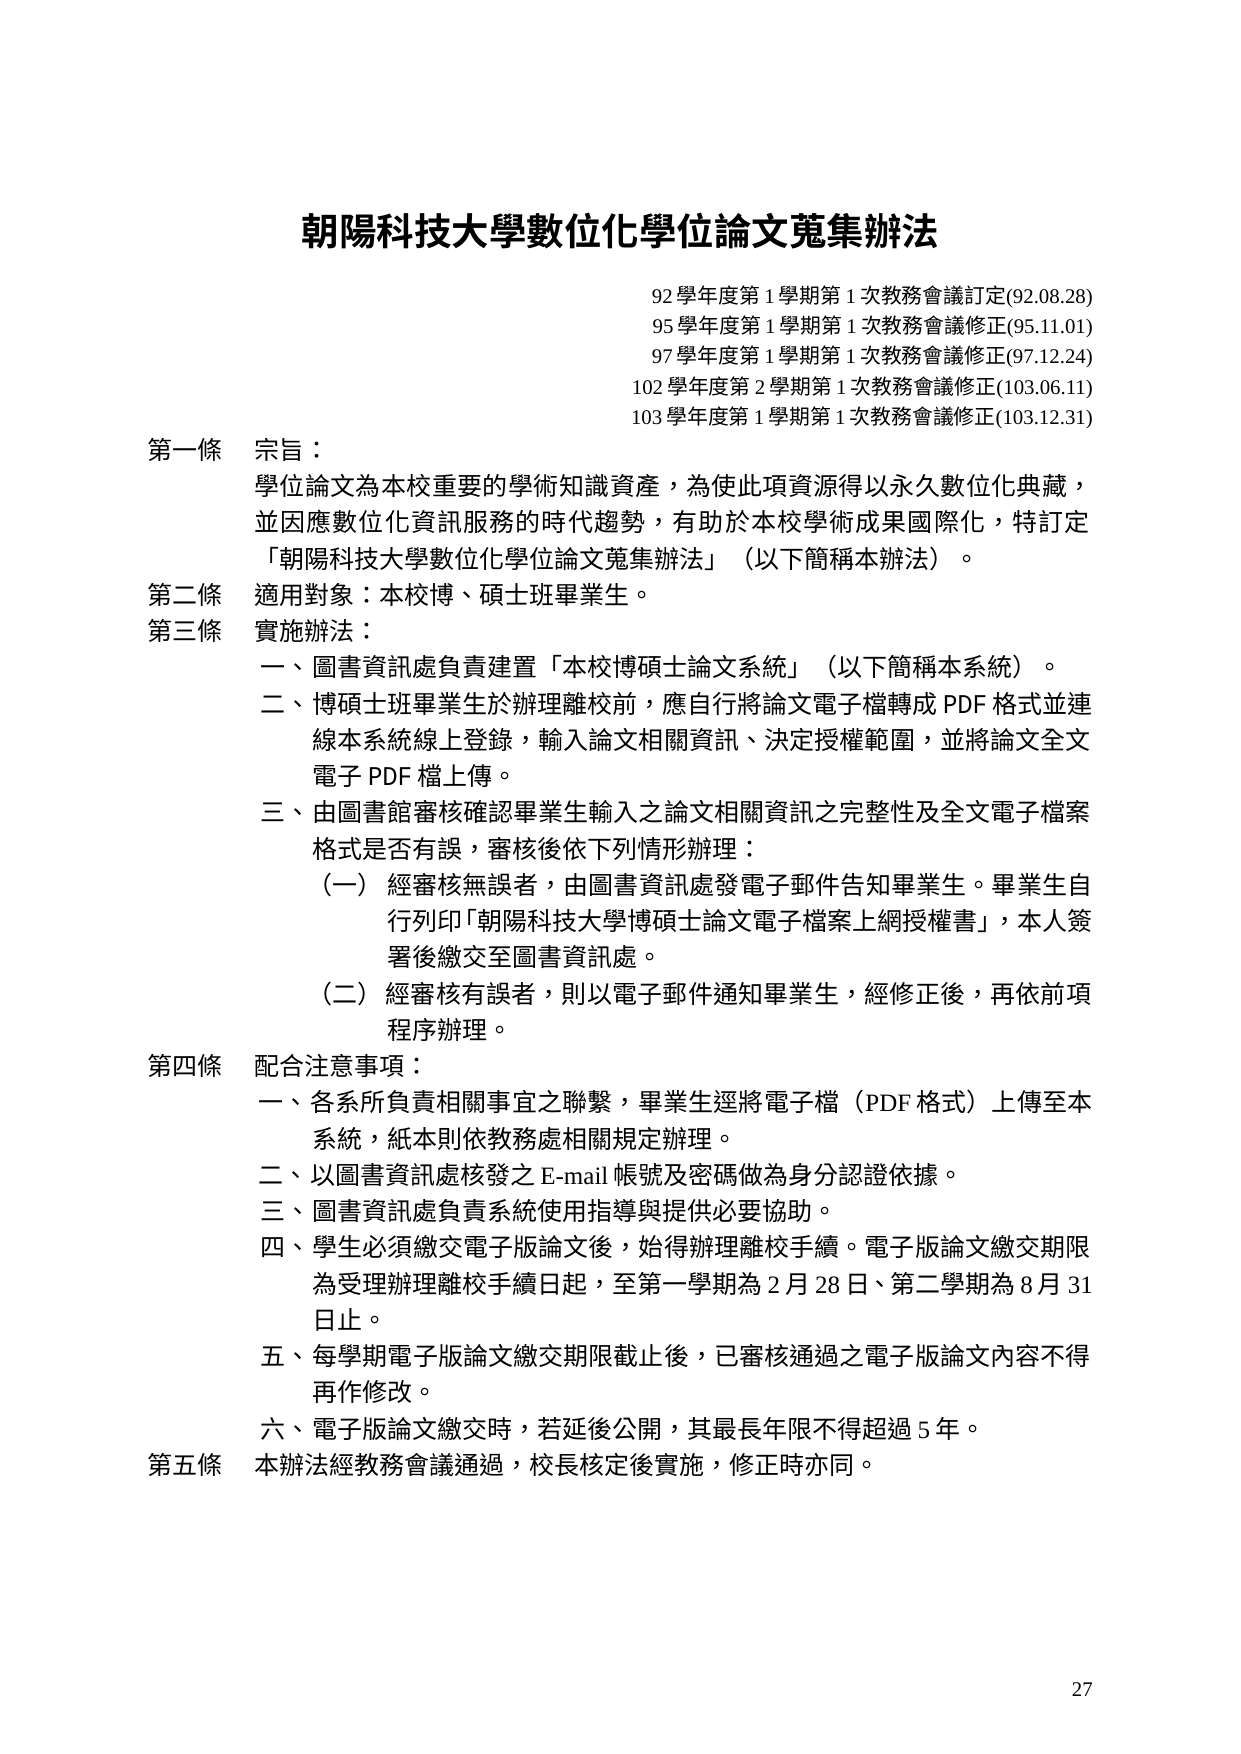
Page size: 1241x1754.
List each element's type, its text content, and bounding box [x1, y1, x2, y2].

text 97學年度第1學期第1次教務會議修正(97.12.24) [148, 340, 1092, 370]
list 電子版論文繳交時，若延後公開，其最長年限不得超過5年。 [260, 1409, 1092, 1445]
list 經審核無誤者，由圖書資訊處發電子郵件告知畢業生。畢業生自行列印「朝陽科技大學博碩士論文電子檔案上網授權書」，本人簽署後繳交至圖書資訊處。 [307, 865, 1092, 974]
list 每學期電子版論文繳交期限截止後，已審核通過之電子版論文內容不得再作修改。 [260, 1337, 1092, 1409]
list 學生必須繳交電子版論文後，始得辦理離校手續。電子版論文繳交期限為受理辦理離校手續日起，至第一學期為2月28日、第二學期為8月31日止。 [260, 1228, 1092, 1337]
text 朝陽科技大學數位化學位論文蒐集辦法 [148, 202, 1092, 256]
list 適用對象：本校博、碩士班畢業生。 [148, 575, 1092, 612]
list 本辦法經教務會議通過，校長核定後實施，修正時亦同。 [148, 1445, 1092, 1482]
text 95學年度第1學期第1次教務會議修正(95.11.01) [148, 309, 1092, 340]
text 103學年度第1學期第1次教務會議修正(103.12.31) [148, 400, 1092, 430]
list 以圖書資訊處核發之E-mail帳號及密碼做為身分認證依據。 [258, 1155, 1092, 1192]
list 配合注意事項： [148, 1047, 1092, 1083]
list 實施辦法： [148, 612, 1092, 648]
list 博碩士班畢業生於辦理離校前，應自行將論文電子檔轉成PDF格式並連線本系統線上登錄，輸入論文相關資訊、決定授權範圍，並將論文全文電子PDF檔上傳。 [260, 684, 1092, 793]
list 由圖書館審核確認畢業生輸入之論文相關資訊之完整性及全文電子檔案格式是否有誤，審核後依下列情形辦理： [260, 793, 1092, 865]
text 102學年度第2學期第1次教務會議修正(103.06.11) [148, 370, 1092, 400]
text 92學年度第1學期第1次教務會議訂定(92.08.28) [148, 279, 1092, 309]
list 圖書資訊處負責建置「本校博碩士論文系統」（以下簡稱本系統）。 [260, 648, 1092, 684]
list 圖書資訊處負責系統使用指導與提供必要協助。 [260, 1192, 1092, 1228]
list 宗旨： 學位論文為本校重要的學術知識資產，為使此項資源得以永久數位化典藏，並因應數位化資訊服務的時代趨勢，有助於本校學術成果國際化，特訂定「朝陽科技大學數位化學位論文蒐集辦法」（以下簡稱本辦法）。 [148, 430, 1092, 575]
list 經審核有誤者，則以電子郵件通知畢業生，經修正後，再依前項程序辦理。 [307, 974, 1092, 1047]
list 各系所負責相關事宜之聯繫，畢業生逕將電子檔（PDF格式）上傳至本系統，紙本則依教務處相關規定辦理。 [258, 1083, 1092, 1155]
